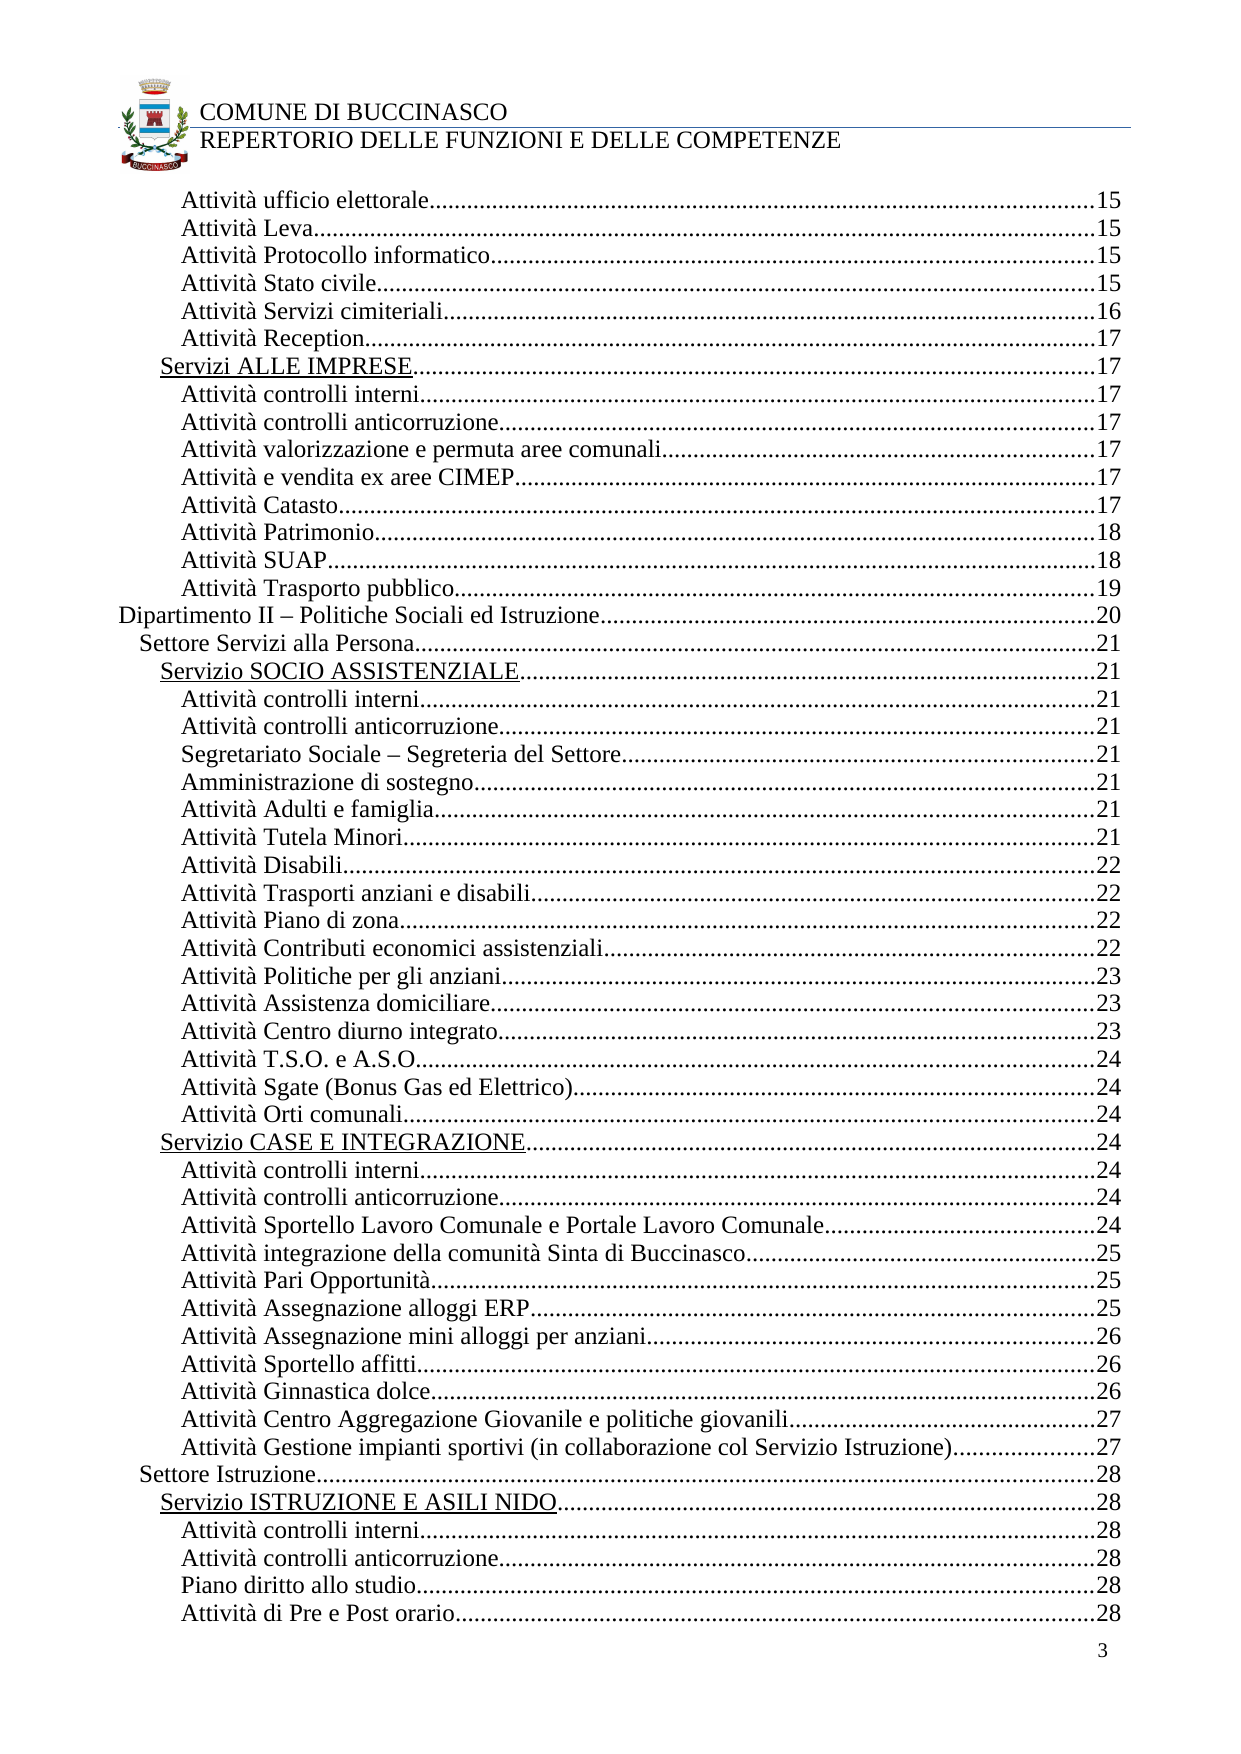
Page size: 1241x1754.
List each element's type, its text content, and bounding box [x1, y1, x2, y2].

text Attività SUAP 18 [181, 546, 1122, 574]
text Attività Contributi economici assistenziali 22 [181, 934, 1122, 962]
text Attività integrazione della comunità Sinta di Buccinasco 25 [181, 1239, 1122, 1267]
text Settore Servizi alla Persona 21 [139, 629, 1122, 657]
text Attività controlli interni 24 [181, 1156, 1122, 1183]
text Servizio SOCIO ASSISTENZIALE 21 [160, 657, 1122, 685]
text Attività controlli anticorruzione 21 [181, 712, 1122, 740]
text Piano diritto allo studio 28 [181, 1571, 1122, 1599]
text Attività ufficio elettorale 15 [181, 186, 1122, 214]
text Attività Servizi cimiteriali 16 [181, 297, 1122, 324]
text Attività Centro diurno integrato 23 [181, 1017, 1122, 1045]
text Attività Sgate (Bonus Gas ed Elettrico) 24 [181, 1073, 1122, 1100]
text Segretariato Sociale – Segreteria del Settore 21 [181, 740, 1122, 768]
text Attività e vendita ex aree CIMEP 17 [181, 463, 1122, 491]
text Attività Tutela Minori 21 [181, 823, 1122, 851]
text Attività Patrimonio 18 [181, 518, 1122, 546]
text Attività Assistenza domiciliare 23 [181, 989, 1122, 1017]
text Attività Politiche per gli anziani 23 [181, 962, 1122, 989]
text Attività Orti comunali 24 [181, 1100, 1122, 1128]
text Attività Reception 17 [181, 324, 1122, 352]
text Attività controlli anticorruzione 17 [181, 408, 1122, 435]
text Settore Istruzione 28 [139, 1461, 1122, 1488]
text Attività Centro Aggregazione Giovanile e politiche giovanili 27 [181, 1405, 1122, 1433]
text Attività Sportello affitti 26 [181, 1350, 1122, 1377]
text Attività Adulti e famiglia 21 [181, 796, 1122, 823]
text Attività Gestione impianti sportivi (in collaborazione col Servizio Istruzione) 27 [181, 1433, 1122, 1461]
text Attività Protocollo informatico 15 [181, 241, 1122, 269]
text Attività Trasporti anziani e disabili 22 [181, 879, 1122, 906]
picture [120, 75, 190, 174]
text Attività controlli anticorruzione 28 [181, 1544, 1122, 1571]
text Servizio ISTRUZIONE E ASILI NIDO 28 [160, 1488, 1122, 1516]
text Attività controlli anticorruzione 24 [181, 1183, 1122, 1211]
text Attività Trasporto pubblico 19 [181, 574, 1122, 602]
text Attività controlli interni 17 [181, 380, 1122, 408]
text Attività Leva 15 [181, 214, 1122, 241]
text Attività Sportello Lavoro Comunale e Portale Lavoro Comunale 24 [181, 1211, 1122, 1239]
text Attività controlli interni 28 [181, 1516, 1122, 1544]
text Attività Disabili 22 [181, 851, 1122, 879]
text Attività di Pre e Post orario 28 [181, 1599, 1122, 1627]
text Amministrazione di sostegno 21 [181, 768, 1122, 796]
text Attività Ginnastica dolce 26 [181, 1377, 1122, 1405]
text Servizi ALLE IMPRESE 17 [160, 352, 1122, 380]
text Servizio CASE E INTEGRAZIONE 24 [160, 1128, 1122, 1156]
text Attività valorizzazione e permuta aree comunali 17 [181, 435, 1122, 463]
text Attività Catasto 17 [181, 491, 1122, 518]
text Attività Piano di zona 22 [181, 906, 1122, 934]
text Attività Assegnazione mini alloggi per anziani 26 [181, 1322, 1122, 1350]
text Attività Stato civile 15 [181, 269, 1122, 297]
text Attività T.S.O. e A.S.O. 24 [181, 1045, 1122, 1073]
text Attività Pari Opportunità 25 [181, 1267, 1122, 1294]
text Attività controlli interni 21 [181, 685, 1122, 712]
text Attività Assegnazione alloggi ERP 25 [181, 1294, 1122, 1322]
text Dipartimento II – Politiche Sociali ed Istruzione 20 [118, 602, 1122, 629]
